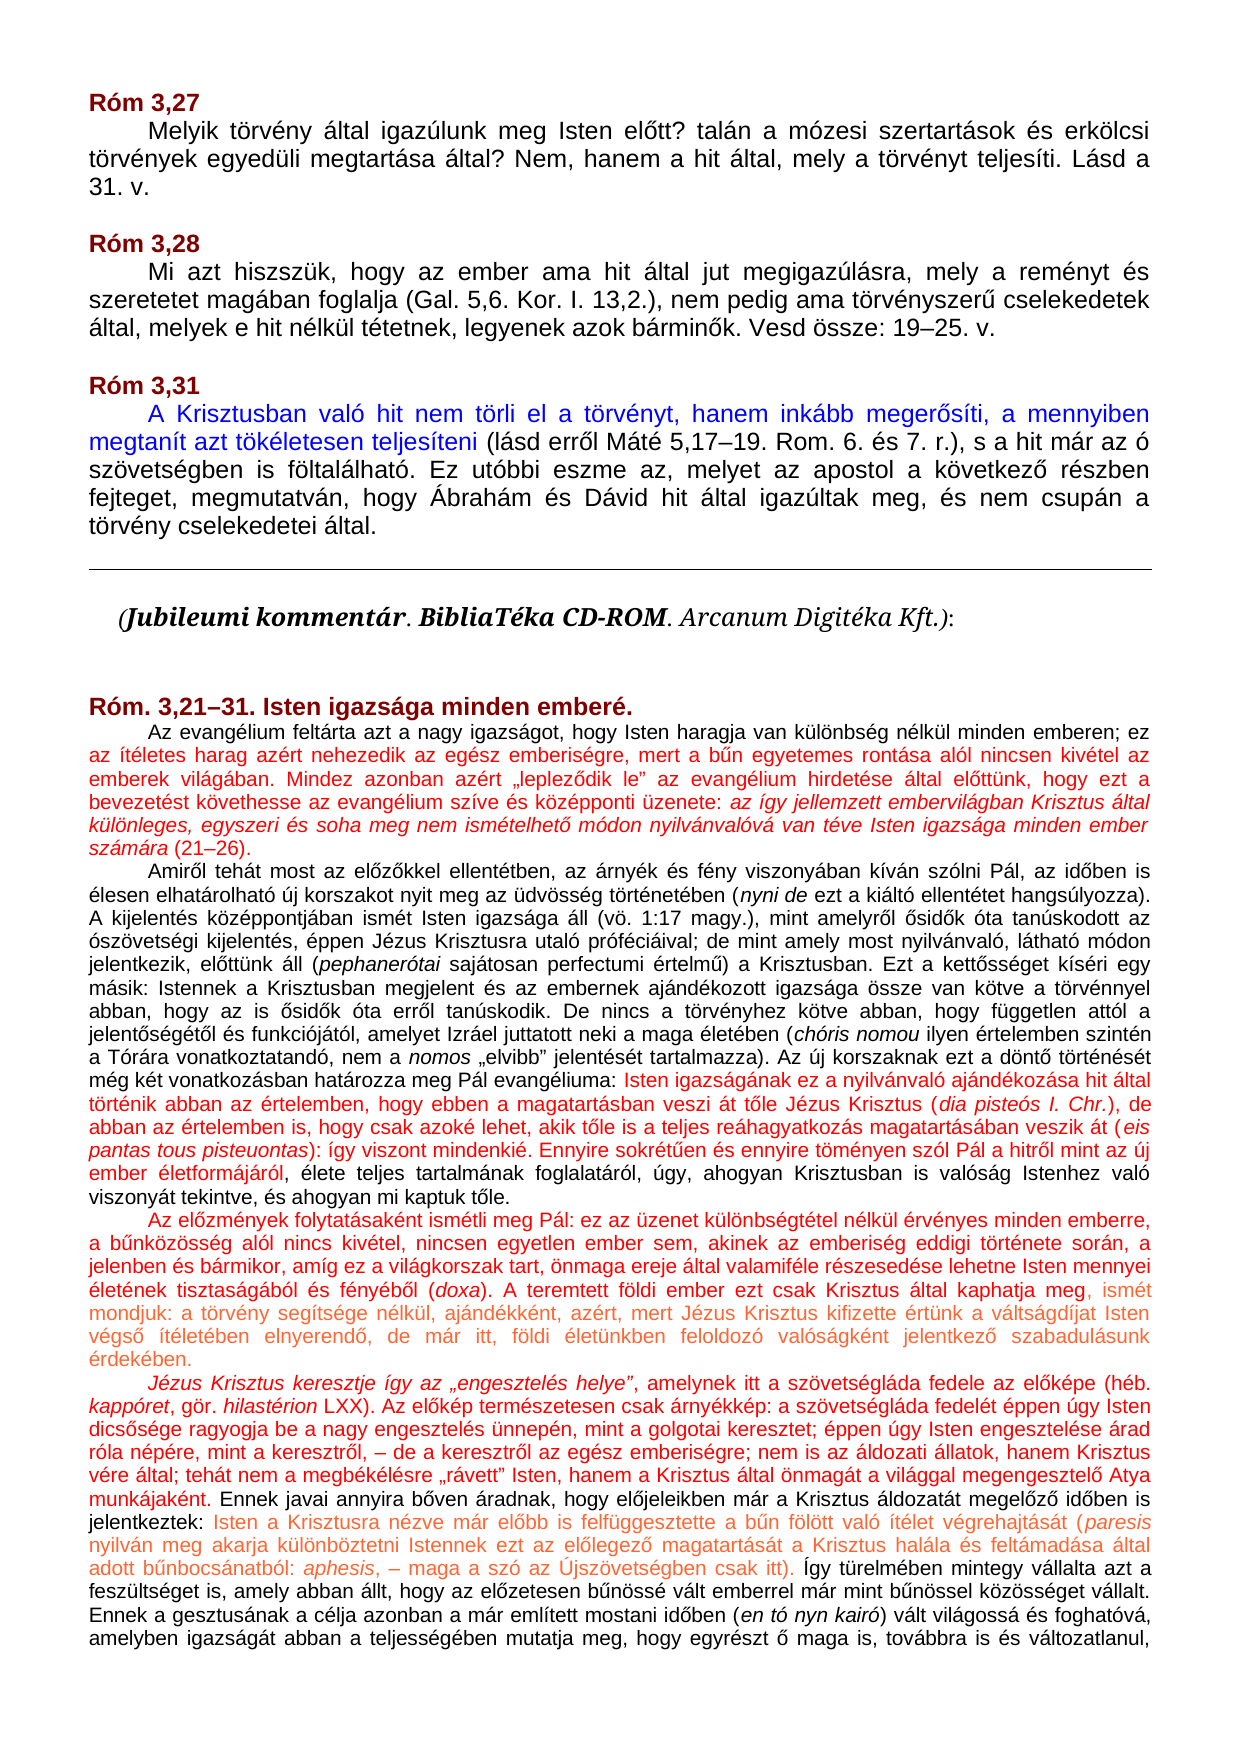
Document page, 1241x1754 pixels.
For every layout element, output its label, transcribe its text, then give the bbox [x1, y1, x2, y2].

text Róm. 3,21–31. Isten igazsága minden emberé. [88, 693, 1152, 721]
text A Krisztusban való hit nem törli el a törvényt, hanem inkább megerősíti, a mennyiben megtanít azt tökéletesen teljesíteni (lásd erről Máté 5,17–19. Rom. 6. és 7. r.), s a hit már az ó szövetségben is föltalálható. Ez utóbbi eszme az, melyet az apostol a következő részben fejteget, megmutatván, hogy Ábrahám és Dávid hit által igazúltak meg, és nem csupán a törvény cselekedetei által. [88, 400, 1152, 540]
text Az előzmények folytatásaként ismétli meg Pál: ez az üzenet különbségtétel nélkül érvényes minden emberre, a bűnközösség alól nincs kivétel, nincsen egyetlen ember sem, akinek az emberiség eddigi története során, a jelenben és bármikor, amíg ez a világkorszak tart, önmaga ereje által valamiféle részesedése lehetne Isten mennyei életének tisztaságából és fényéből (doxa). A teremtett földi ember ezt csak Krisztus által kaphatja meg, ismét mondjuk: a törvény segítsége nélkül, ajándékként, azért, mert Jézus Krisztus kifizette értünk a váltságdíjat Isten végső ítéletében elnyerendő, de már itt, földi életünkben feloldozó valóságként jelentkező szabadulásunk érdekében. [88, 1208, 1152, 1371]
text Róm 3,31 [88, 372, 1152, 400]
text (Jubileumi kommentár. BibliaTéka CD-ROM. Arcanum Digitéka Kft.): [88, 570, 1152, 663]
text Róm 3,28 [88, 230, 1152, 258]
text Mi azt hiszszük, hogy az ember ama hit által jut megigazúlásra, mely a reményt és szeretetet magában foglalja (Gal. 5,6. Kor. I. 13,2.), nem pedig ama törvényszerű cselekedetek által, melyek e hit nélkül tétetnek, legyenek azok bárminők. Vesd össze: 19–25. v. [88, 258, 1152, 342]
text Róm 3,27 [88, 88, 1152, 117]
text Jézus Krisztus keresztje így az „engesztelés helye”, amelynek itt a szövetségláda fedele az előképe (héb. kappóret, gör. hilastérion LXX). Az előkép természetesen csak árnyékkép: a szövetségláda fedelét éppen úgy Isten dicsősége ragyogja be a nagy engesztelés ünnepén, mint a golgotai keresztet; éppen úgy Isten engesztelése árad róla népére, mint a keresztről, – de a keresztről az egész emberiségre; nem is az áldozati állatok, hanem Krisztus vére által; tehát nem a megbékélésre „rávett” Isten, hanem a Krisztus által önmagát a világgal megengesztelő Atya munkájaként. Ennek javai annyira bőven áradnak, hogy előjeleikben már a Krisztus áldozatát megelőző időben is jelentkeztek: Isten a Krisztusra nézve már előbb is felfüggesztette a bűn fölött való ítélet végrehajtását (paresis nyilván meg akarja különböztetni Istennek ezt az előlegező magatartását a Krisztus halála és feltámadása által adott bűnbocsánatból: aphesis, – maga a szó az Újszövetségben csak itt). Így türelmében mintegy vállalta azt a feszültséget is, amely abban állt, hogy az előzetesen bűnössé vált emberrel már mint bűnössel közösséget vállalt. Ennek a gesztusának a célja azonban a már említett mostani időben (en tó nyn kairó) vált világossá és foghatóvá, amelyben igazságát abban a teljességében mutatja meg, hogy egyrészt ő maga is, továbbra is és változatlanul, [88, 1371, 1152, 1650]
text Melyik törvény által igazúlunk meg Isten előtt? talán a mózesi szertartások és erkölcsi törvények egyedüli megtartása által? Nem, hanem a hit által, mely a törvényt teljesíti. Lásd a 31. v. [88, 117, 1152, 201]
text Amiről tehát most az előzőkkel ellentétben, az árnyék és fény viszonyában kíván szólni Pál, az időben is élesen elhatárolható új korszakot nyit meg az üdvösség történetében (nyni de ezt a kiáltó ellentétet hangsúlyozza). A kijelentés középpontjában ismét Isten igazsága áll (vö. 1:17 magy.), mint amelyről ősidők óta tanúskodott az ószövetségi kijelentés, éppen Jézus Krisztusra utaló próféciáival; de mint amely most nyilvánvaló, látható módon jelentkezik, előttünk áll (pephanerótai sajátosan perfectumi értelmű) a Krisztusban. Ezt a kettősséget kíséri egy másik: Istennek a Krisztusban megjelent és az embernek ajándékozott igazsága össze van kötve a törvénnyel abban, hogy az is ősidők óta erről tanúskodik. De nincs a törvényhez kötve abban, hogy független attól a jelentőségétől és funkciójától, amelyet Izráel juttatott neki a maga életében (chóris nomou ilyen értelemben szintén a Tórára vonatkoztatandó, nem a nomos „elvibb” jelentését tartalmazza). Az új korszaknak ezt a döntő történését még két vonatkozásban határozza meg Pál evangéliuma: Isten igazságának ez a nyilvánvaló ajándékozása hit által történik abban az értelemben, hogy ebben a magatartásban veszi át tőle Jézus Krisztus (dia pisteós I. Chr.), de abban az értelemben is, hogy csak azoké lehet, akik tőle is a teljes reáhagyatkozás magatartásában veszik át (eis pantas tous pisteuontas): így viszont mindenkié. Ennyire sokrétűen és ennyire töményen szól Pál a hitről mint az új ember életformájáról, élete teljes tartalmának foglalatáról, úgy, ahogyan Krisztusban is valóság Istenhez való viszonyát tekintve, és ahogyan mi kaptuk tőle. [88, 860, 1152, 1208]
text Az evangélium feltárta azt a nagy igazságot, hogy Isten haragja van különbség nélkül minden emberen; ez az ítéletes harag azért nehezedik az egész emberiségre, mert a bűn egyetemes rontása alól nincsen kivétel az emberek világában. Mindez azonban azért „lepleződik le” az evangélium hirdetése által előttünk, hogy ezt a bevezetést követhesse az evangélium szíve és középponti üzenete: az így jellemzett embervilágban Krisztus által különleges, egyszeri és soha meg nem ismételhető módon nyilvánvalóvá van téve Isten igazsága minden ember számára (21–26). [88, 721, 1152, 860]
